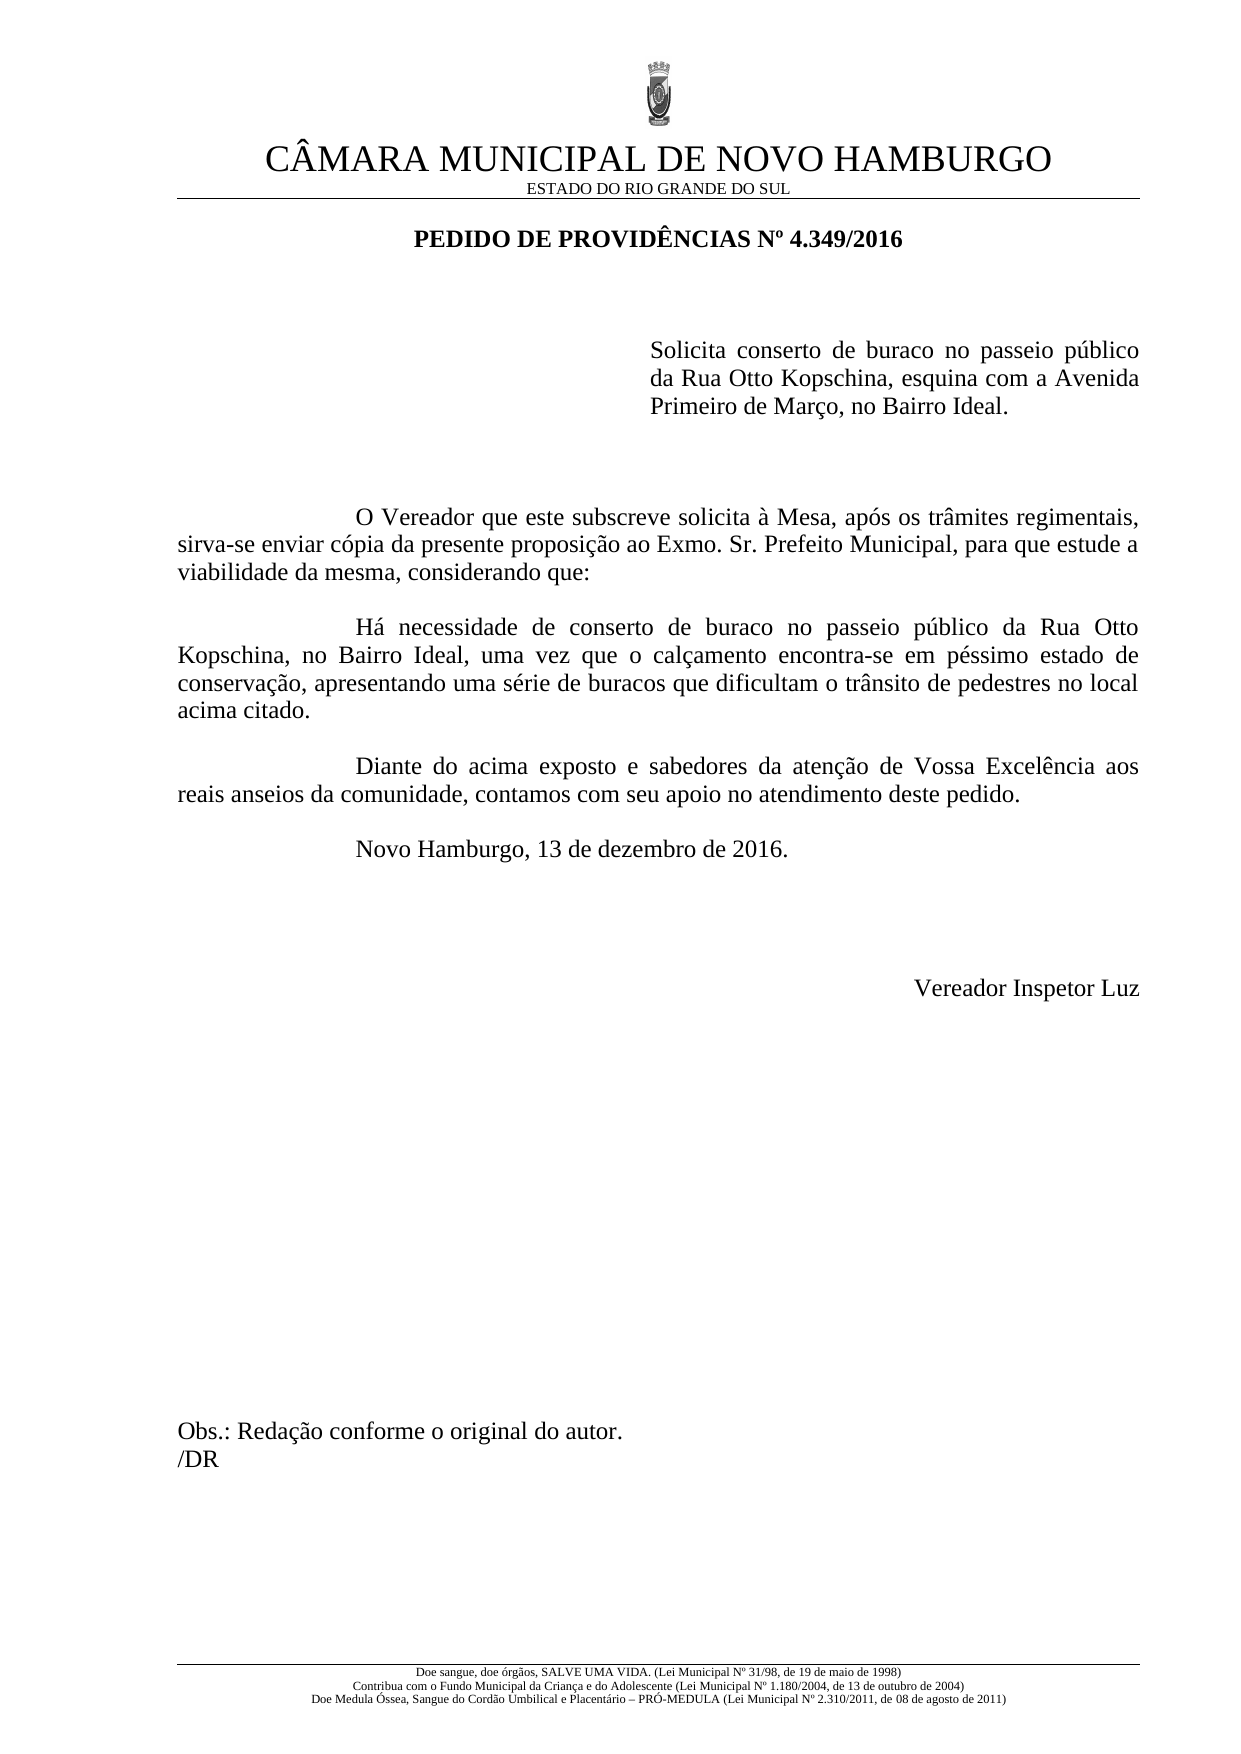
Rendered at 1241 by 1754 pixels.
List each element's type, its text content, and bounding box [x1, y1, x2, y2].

text Há necessidade de conserto de buraco no passeio público da Rua Otto Kopschina, no Bairro Ideal, uma vez que o calçamento encontra-se em péssimo estado de conservação, apresentando uma série de buracos que dificultam o trânsito de pedestres no local acima citado. [177, 613, 1140, 724]
text Obs.: Redação conforme o original do autor. [177, 1417, 1140, 1445]
text Solicita conserto de buraco no passeio público da Rua Otto Kopschina, esquina com a Avenida Primeiro de Março, no Bairro Ideal. [650, 336, 1140, 419]
text /DR [177, 1445, 1140, 1472]
text Vereador Inspetor Luz [177, 974, 1140, 1001]
text Diante do acima exposto e sabedores da atenção de Vossa Excelência aos reais anseios da comunidade, contamos com seu apoio no atendimento deste pedido. [177, 752, 1140, 807]
text O Vereador que este subscreve solicita à Mesa, após os trâmites regimentais, sirva-se enviar cópia da presente proposição ao Exmo. Sr. Prefeito Municipal, para que estude a viabilidade da mesma, considerando que: [177, 503, 1140, 586]
text PEDIDO DE PROVIDÊNCIAS Nº 4.349/2016 [177, 226, 1140, 253]
text Novo Hamburgo, 13 de dezembro de 2016. [177, 835, 1140, 863]
